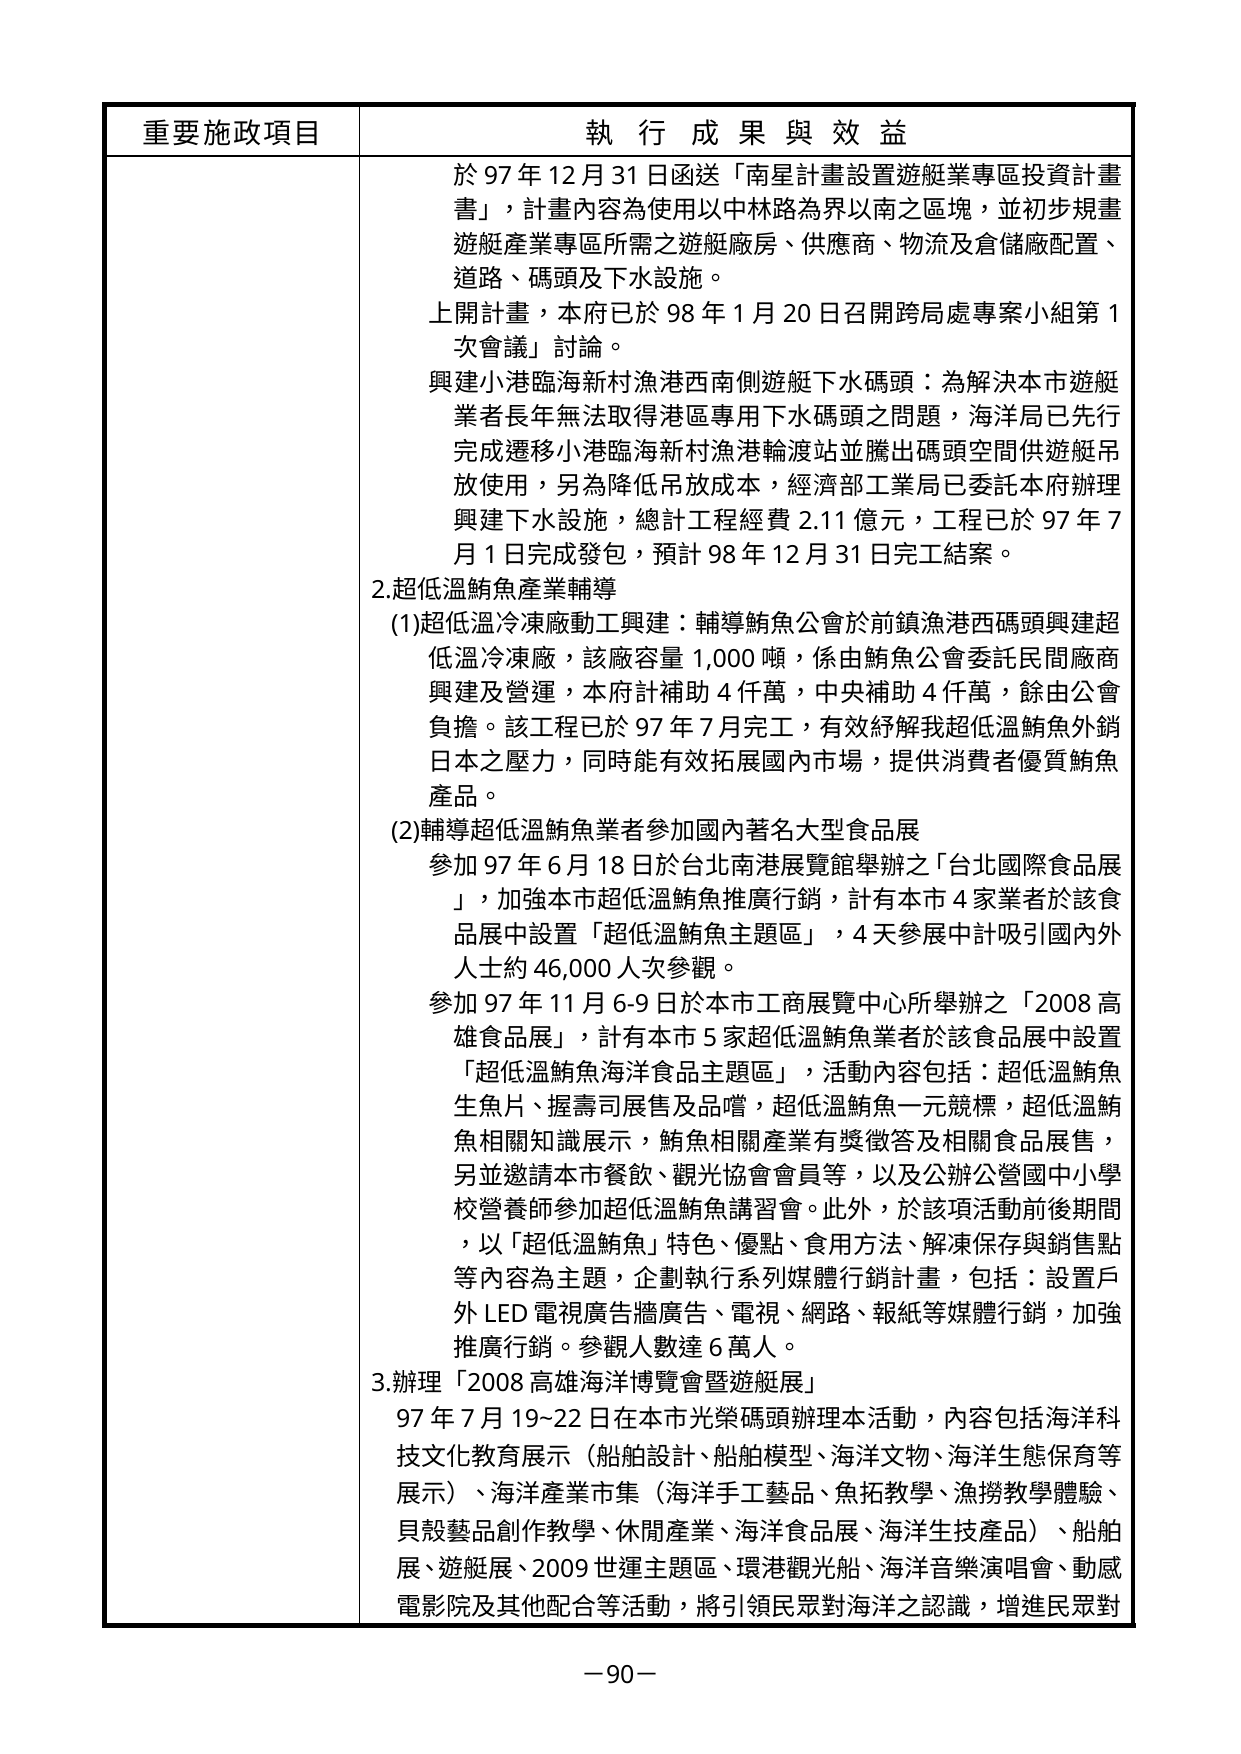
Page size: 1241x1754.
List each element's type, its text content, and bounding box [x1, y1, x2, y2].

table_header 重要施政項目 [107, 107, 359, 155]
table_header 執 行 成 果 與 效 益 [360, 107, 1131, 155]
table_cell [107, 157, 359, 1623]
table_cell 完成前鎮漁港第二魚市場遮陽棚修繕工程。 完成前鎮漁港景觀及設施改善二期工程。 完成漁民服務中心屋頂採光罩、通風設備暨辦公廳舍修繕工程。 完成前鎮漁港地坪及燈具整修工程。 執行「加強地方建設擴大內需方案」，完成「高雄市觀光漁港建設計畫」工程。 完成漁業文化館改善工程。 (2)旗津漁港 完成旗津漁港外堤碼頭路面改善工程。 完成旗津及鳳鼻頭漁港阻車緣石設置工程。 完成「高雄觀光發展計畫－風車公園至海洋探索館週邊景觀動線改善」工程。 執行「加強地方建設擴大內需方案」，完成「旗津觀光漁港建設計畫」工程。 (3)小港臨海新村漁港 完成小港臨海新村漁港魚市場地坪改善工程。 完成小港臨海新村漁港監視系統設置工程。 辦理小港臨海新村漁港遊艇下水設施興建工程。 (4)鳳鼻頭漁港 完成鳳鼻頭漁港遮陽棚整建工程。 執行「加強地方建設擴大內需方案」，完成「鳳鼻頭觀光休閒漁港建設計畫」工程。 (5)鼓山漁港 完成鼓山漁港暨遊艇碼頭水電設施整建工程。 完成鼓山漁港第二船渠碼頭新建工程。 (6)完成前鎮等8處漁港清潔維護工作，總經費625萬元，計清除廢棄物1,038噸。 (7)97年9月15日完成前鎮漁港南一路、北一路道路拓寬，違建戶拆除工作。 (8)違反漁港法處分及勸導，加強港區安全巡視及公共安全維護，針對違反漁港法行為如氨氣外洩事件等事件開立處份書8件，違規改善通知單59件，維護港區作業環境安全。 2.增進漁船進出便捷及泊靠效能 (1)落實漁港多元化利用，計核准外國籍冷凍商輪進港卸魚12件。 (2)審查漁船進出港3,328件，以隨到隨辦方式辦理，成效良好。 (3)開立違反漁港法行政處分書8件，金額73萬元。 (4)收取漁港管理費約1,032萬元。 (5)配合防杜漁船用油遭流用，計查察漁港區私設輸油管線2次，拆除管線180公尺。 (6)提供臨海新村漁港供遊艇下水122次。 (7)參加漁業署主管漁港之代管業務評比獲得優等，成果良好。 (8)鼓山漁港停泊遊艇17艘。 1.海洋事務之企劃、交流及發展 (1)97年3、4與5月份計辦理3梯次「海洋污染防治體驗營」，俾達海污防治向下扎根之效，參加學校計10所，參加學童數計360名。 (2)97年3月、6月、9月、12月發行「海洋高雄」季刊共四期，每期1,500冊。 (3)97年10月31日發行「海洋新世紀」專輯1,300冊及光碟1,000片。 2.海洋事務協調處理 97年1月22日、5月9日、9月19日參與本府災害防救委員會議共3次。 3.海洋資源環境保護 (1)海洋資源之開發利用、生態保育、養護管理。 97年7月17至18日辦理海洋文化體驗營。 97年6月10日執行補充性魚苗採購及放流，計執行放流點帶石斑魚苗28,000尾，藉以增加市轄海域魚類資源。 補助東南沙漁民服務站維護等相關經費計新台幣27萬元。 (2)海洋環境之監測及保護 辦理「97年高雄市海域環境監測計畫」。 每季執行海域環境採樣作業1次，全年共4次。 每季執行海域環境檢測作業1次，全年共4次。 持續更新並維護「高雄市海洋環境資訊系統」。 (3)積極參與海洋環境資源保護組織，推動海洋環境及資源養護之工作 參與珊瑚礁學會。 參與海洋污染防治協會。 97年3月與國立中山大學合辦海資週活動，推廣海洋資源保育。 97年9月與國立臺灣海洋大學合辦「第九屆亞太經濟合作組織企業/私人部門參與海洋環境永續性圓桌會議」。 4.海洋災害防治 (1)海難事故之協調聯繫及處理 97年3月26日至28日辦理「97年度海洋污染防治專業訓練班」。 執行海洋污染災害應變通報處理事件13件。 執行市轄海域稽查50次，陸域稽查49次。 辦理市轄海域海污空中監測聯稽專案計畫（雄鷹計畫）11次。 (2)海洋污染防治及災害緊急應變計畫策定執行 97年4月15日召開「97年度高雄市海洋污染防治聯合防護體系精進會議」。 建置並維護「海洋污染防治展示室及宣導光廊」。 (3)重大海洋污染應變演練 97年1月25日假左營港西2碼頭協辦97年度「左營港海洋污染防治緊急應變演練暨油污染防治裝備展示」。 97年3月20日辦理「高雄港外海中油卸油浮筒海洋污染防治應變演練」。 97年10月2日假左營港西2碼頭協辦97年度「海洋污染應變處置示範觀摩」。 1.扶植遊艇製造業，根留高雄 臺灣地區遊艇製造業者計31家，其中，高雄市有15家，占台灣地區遊艇製造廠數50％，產值約占全台65％。2007年台灣地區長度80呎以上巨型遊艇外銷出口（總長合計），世界排名第5位，亞洲排名第1位。為推動本市遊艇製造業發展，海洋局協助業者具體措施如下： (1)辦理遊艇展：97年7月19～22日辦理「2008高雄海洋博覽會暨遊艇展」活動，邀請遊艇業者展出高級遊艇，讓民眾體驗產業成果，本次活動期間經統計約有11萬人次前來參觀。 (2)籌辦遊艇產業發展研討會，吸取國外經驗：97年7月21日辦理「遊艇產業發展研討會」活動，計邀請遊艇相關產、官、學界共130餘人參加。本次研討會並邀請具有20年辦理國際遊艇展經驗之澳洲神仙灣國際船展總經理Mr.Barry Jenkins先生在會中作經驗傳授，藉此汲取國際辦展經驗，並針對遊艇產業發展相關問題交換意見。 (3)協助人才培育：為扶植遊艇製造業根留高雄，商請行政院南部聯合服務中心與教育部技職司協調，於高雄市私立大榮中學成立「遊艇產學合作專班（電機）」。目前該校已與本市五家大型的遊艇公司簽約產學合作，以提供遊艇生產基層技術人力之需求。 (4)建構產官學溝通平台：為促進遊艇產業及遊艇活動發展，促請交通部積極推動「遊艇活動發展方案」。參與行政院南部聯合服務中心「高高屏遊艇產業與海洋遊憩推動小組」，作為推動遊艇發展之溝通平台，協調解決爭議、協助產業發展。 (5)營造優質產業環境 推動南星計畫區為未來之遊艇製造專區，因該區為高雄市目前唯一完整之大型腹地，97年7月7日邀請遊艇公會業者現場會勘。 97年11月12日本府財政局、建設局、工務局、交通局、都市發展局、環境保護局、地政處及海洋局等單位成立跨局處專案小組協助推動。 97年12月10日本府召開「高雄市南星計畫使用規劃研討會」會議，有關於南星計畫區設置遊艇產業專區之位置，會中建議以中林路為界以南約100公頃之區域。 97年12月15日本府海洋局召開協調會，遊艇公會表示可行並於97年12月31日函送「南星計畫設置遊艇業專區投資計畫書」，計畫內容為使用以中林路為界以南之區塊，並初步規畫遊艇產業專區所需之遊艇廠房、供應商、物流及倉儲廠配置、道路、碼頭及下水設施。 上開計畫，本府已於98年1月20日召開跨局處專案小組第1次會議」討論。 興建小港臨海新村漁港西南側遊艇下水碼頭：為解決本市遊艇業者長年無法取得港區專用下水碼頭之問題，海洋局已先行完成遷移小港臨海新村漁港輪渡站並騰出碼頭空間供遊艇吊放使用，另為降低吊放成本，經濟部工業局已委託本府辦理興建下水設施，總計工程經費2.11億元，工程已於97年7月1日完成發包，預計98年12月31日完工結案。 2.超低溫鮪魚產業輔導 (1)超低溫冷凍廠動工興建：輔導鮪魚公會於前鎮漁港西碼頭興建超低溫冷凍廠，該廠容量1,000噸，係由鮪魚公會委託民間廠商興建及營運，本府計補助4仟萬，中央補助4仟萬，餘由公會負擔。該工程已於97年7月完工，有效紓解我超低溫鮪魚外銷日本之壓力，同時能有效拓展國內市場，提供消費者優質鮪魚產品。 (2)輔導超低溫鮪魚業者參加國內著名大型食品展 參加97年6月18日於台北南港展覽館舉辦之「台北國際食品展」，加強本市超低溫鮪魚推廣行銷，計有本市4家業者於該食品展中設置「超低溫鮪魚主題區」，4天參展中計吸引國內外人士約46,000人次參觀。 參加97年11月6-9日於本市工商展覽中心所舉辦之「2008高雄食品展」，計有本市5家超低溫鮪魚業者於該食品展中設置「超低溫鮪魚海洋食品主題區」，活動內容包括：超低溫鮪魚生魚片、握壽司展售及品嚐，超低溫鮪魚一元競標，超低溫鮪魚相關知識展示，鮪魚相關產業有獎徵答及相關食品展售，另並邀請本市餐飲、觀光協會會員等，以及公辦公營國中小學校營養師參加超低溫鮪魚講習會。此外，於該項活動前後期間，以「超低溫鮪魚」特色、優點、食用方法、解凍保存與銷售點等內容為主題，企劃執行系列媒體行銷計畫，包括：設置戶外LED電視廣告牆廣告、電視、網路、報紙等媒體行銷，加強推廣行銷。參觀人數達6萬人。 3.辦理「2008高雄海洋博覽會暨遊艇展」 97年7月19~22日在本市光榮碼頭辦理本活動，內容包括海洋科技文化教育展示（船舶設計、船舶模型、海洋文物、海洋生態保育等展示）、海洋產業市集（海洋手工藝品、魚拓教學、漁撈教學體驗、貝殼藝品創作教學、休閒產業、海洋食品展、海洋生技產品）、船舶展、遊艇展、2009世運主題區、環港觀光船、海洋音樂演唱會、動感電影院及其他配合等活動，將引領民眾對海洋之認識，增進民眾對本市造船、漁業、遊艇、帆船、海洋科技研發等產業及海洋生態保育之瞭解。並加強海洋文化傳承功能，行銷本市海洋產業，促進本市海洋活動用品、器具等相關週邊產業發展之商機。參與活動人數約11萬餘人，創造相關產值約3仟7佰餘萬元。 4.舉辦「2008高雄國際重型帆船邀請賽」 為推廣全民運動，落實海洋首都、健康城市之施政目標，吸引國人對於重型帆船運動的了解與興趣，特於97年9月6日在本市西子灣至左營柴山海域辦理本項競賽及次日在光榮碼頭邀請中山大學、光榮國小等單位配合辦理表演各類水上運動，希藉由本項活動行銷高雄市與高雄港，讓鄰近國家及國際友人瞭解高雄市的進步與熱情，參與活動人數約5,000人次。 5.推廣2009世運比賽項目-蹼泳 97年補助我國水中運動協會辦理參加全國性或亞洲盃計5項之蹼泳比賽，參加之選手約1,247人，並遴選優秀選手參加2009世運，期能一舉奪牌，為國爭光。 6.遠洋漁業管理 (1)健全遠洋漁業發展 為因應國際鮪類資源管理及永續利用，協助中央辦理收購漁船41艘，收購金額427,747,000元）。另核發遠洋魷漁船休漁獎勵金28艘，總金額計59,742,500元。 持續約僱3名觀察員，執行遠洋巡護任務，確保我遠洋漁船作業秩序及執行護漁任務。 配合中央加強宣導遠洋漁業法令。 (2)發揮國外基地功能 協助國外基地漁船及船員事務之處理。 寄贈國外基地船員文康器材及書籍雜誌等，總經費約17.5萬元。 (3)漁船及船員之管理 受理遠洋漁船僱用之大陸船員申請進入境內水域及出港284艘次，核准大陸船員進、出港人數計2,010人次。受理大陸船員專案搭機離境案件，計有63艘170人次。 受理遠洋漁船僱用外籍船員報備993艘次，僱用外籍船員計4,764人次。 (4)促進漁業合作：協助受理對外漁業合作報備申請計22國，185艘次。 (5)涉外事件處理：協助漁船主轉請中央處理涉外事件，97年度計協助處理1件。 1.漁業經營管理 (1)核准漁船建造、改造、改裝83件。 (2)核發漁業執照287件。 (3)核發漁船配油手冊304件。 (4)核處漁船（員）各類違規計108件。 (5)辦理收購老舊漁船筏計4艘，總金額共11,954,500元。 (6)補助漁船檢查規費803艘，共457,450元。 (7)補助高雄區漁會漁業專用及通訊電台營運經費5,010,000元。 (8)核發休漁獎勵金451艘，總金額計28,586,700元。 2.漁船船員管理訓練 (1)核發漁船船員手冊6,811件及外國籍船員證123件。 (2)辦理大陸船員上、離船案件計361艘，共602人。 (3)核發大陸船員識別證97張。 (4)辦理漁船船員經歷證明及職務代理共393件。 (5)辦理海上作業漁船緊急醫療諮詢服務22人次。 輔導本市漁會加強組織系統，健全會務、財務、人事。 1.指導理、監事會議及代表大會進行，並核備會議紀錄。 2.97年5月29日辦理小港區漁會及5月27日辦理高雄區漁會96年年度考核，對業務、會務、財務辦理總檢。 3.強化漁會與漁民互動功能，提升服務漁民效能。 1.發行高雄海洋食品推廣行銷手冊 高雄市為我國遠洋漁業重鎮，海洋食品產業多元，尤其魚肉含豐富不飽和脂肪酸、維生素、礦物質及優良蛋白質適合人體消化吸收。為行銷高雄海洋特色產品，本府海洋局邀集高雄市水產加工業者提供最新開發之主力產品資訊編印「高雄市海洋食品推廣行銷手冊」8,740冊，將海洋食品產業與食魚文化訊息藉食品展及各種行銷推廣活動廣為發放，提供消費者選購優質海洋食品。 2.辦理「海洋食品展」 為推廣行銷本市遠洋大宗漁獲物（鮪魚、魷魚、秋刀魚）及輔導本市水產加工產業，本府海洋局特配合「2008年高雄海洋博覽會暨遊艇展」於97年7月19～22日與台灣區冷凍水產工業同業公會統籌共同辦理辦理海洋食品展，提供參展廠商行銷精緻漁產品及品牌意象行銷，頗具成效。 3.辦理「刺青變身－環保藝術繪海洋」活動 97年7月11日辦理「刺青變身－環保藝術繪海洋」活動，參加活動之對象為高雄區漁會與小港區漁會之四健班員及家政班員，此次活動藉由刺青手法，變身運用巧妙創意繪製具海洋特色圖案於環保袋，讓參加者創作繪製別具特色的環保袋，頗受參加者讚許，活動也順利圓滿完成。 4.辨理97年度開發新水產加工品及示範推廣工作 (1)鑑於96年遠洋大宗漁獲物秋刀魚產量達10萬公噸，為提升秋刀魚加工品附加價值，委託國立高雄海洋科技大學（水產食品科學系）研發水產罐裝新產品，並提供該校學生參與實作機會，而共同辦理本項工作。本次計研製鹽燒及紅麴秋刀魚罐頭各2,000罐。 (2)97年12月13日在高雄市大遠百前廣場舉辦「2008大海的禮物秋刀魚饗宴」，辦理秋刀魚推廣行銷活動，現場除免費發送1,000尾秋刀魚外，並透過秋刀魚創意料理（「碳烤秋刀魚一夜干」和「蒜仁清蒸秋刀魚」）現場示範、有獎徵答與互動遊戲送好禮等活動。 (3)97年12月28日港都電台辦理「2008守護寶貝~動員港都的愛」感恩音樂會公益活動。海洋局為配合該活動並推廣高雄市大宗漁獲物，於活動現場免費提供燒烤秋刀魚1,000尾供民眾品嚐。 5.辦理「97年度獎勵推廣漁民購置新式漁機具」案，共計核撥船外機補助25台，計新台幣250,000元 6.水產飼料檢驗 (1)為輔導漁民選擇優良飼料，提昇養殖經濟效益，依據「飼料管理法」有關規定，海洋局於97年4月16日針對本市進口魚、蝦水產飼料進行採樣抽驗，並將樣品送請指定研究單位（行政院農業委員會水產試驗所、財團法人中央畜產會）化驗飼料中添加藥物、飼料登記成分、重金屬、黃麴毒素、戴奧辛及多氯聯苯。經送檢單位函復其檢驗報告皆符合檢驗標準。 (2)海洋局年度工作計畫均依「飼料管理法」相關規定自行辦理查驗工作，將抽驗件數及檢驗結果副知漁業署。抽驗重點項目以： (1)飼料中藥物殘留。(2)飼料中登記一般成分。(3)重金屬等項目，以往並未將「三聚氰氨」列為重點抽驗項目。為執行行政院農業委員會漁業署函請直轄市及縣（市）政府進行「三聚氰氨」抽驗，確保國內水產配合飼料產品品質案，海洋局業於97年10月16日針對本市輸入登記廠商抽驗進口水產飼料，並於17日送請財團法人中央畜產會技術服務中心檢驗，該中心可檢出0.05ppm以下精確度。經送檢單位函復其檢驗報告未檢出含有「三聚氰氨」。 7.辦理「台灣漁產加工品申請產銷履歷」研習會 (1)按96年1月29日總統令公布「農產品生產及驗證管理法」第一條：為提升農產品與其加工品之品質及安全，維護國民健康及消費者之權益，特制定本法。第三條第九項「產銷履歷：指農產品自生產、加工、分裝、流通至販賣之公開且可追溯之完整紀錄」。行政院農業委員會遂於96年6月23日公布實施「產銷履歷農產品驗證管理辦法」。 (2)目前本市水產加工廠取得HACCP品管認證工廠計18家，為輔導水產加工廠商基於HACCP品管認證既有基礎上，及鼓勵業者更進一步申請產銷履歷，特與台灣區冷凍水產工業同業公會97年10月20日假海洋局漁業文化館共同辦理本研習會，共計60名學員參加。 8.輔導本市漁會辦理漁事、四健、家政推廣教育。 9.定期、不定期派員輔導、考核、檢查市場業務。 10.有關「高雄市漁業文化館」97年度共計有81個學校團體7,623人次參觀。 依據「高雄市動力漁船保險補助自治條例」規定，辦理本市籍100噸以下漁船保險，97年1月至12月31日止計411艘次投保，補助保險費共計14,782,472元。 依據「高雄市漁業災害救助自治條例」規定辦理漁業災害救助，97年1月至12月31日止辦理漁民災害死亡計2件，失蹤5件，漁船沉沒5件，共發放救助金1,600,000元。 依據「老年農民福利津貼暫行條例」規定，輔導漁會辦理該項津貼發放作業，97年1月至12月底止共計核撥新台幣62,895,952元。 [360, 157, 1131, 1623]
